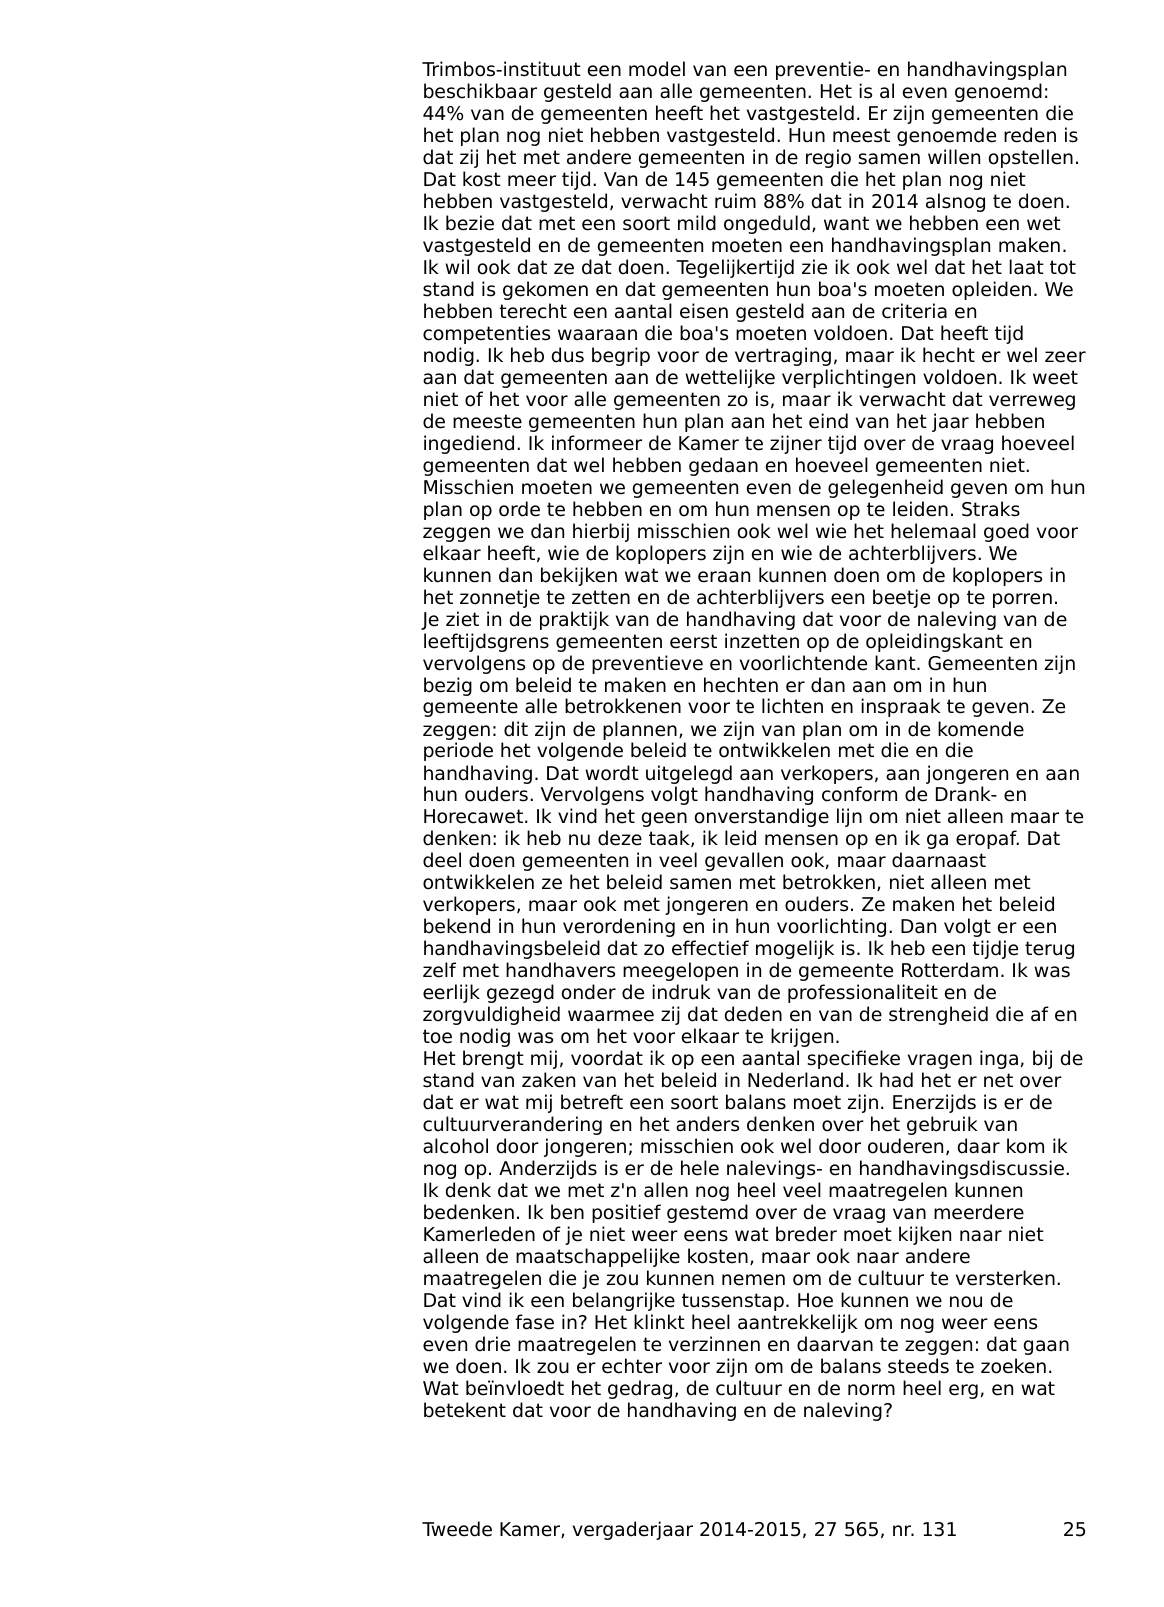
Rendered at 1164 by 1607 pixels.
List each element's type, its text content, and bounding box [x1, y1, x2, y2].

text Het brengt mij, voordat ik op een aantal specifieke vragen inga, bij de stand van zaken van het beleid in Nederland. Ik had het er net over dat er wat mij betreft een soort balans moet zijn. Enerzijds is er de cultuurverandering en het anders denken over het gebruik van alcohol door jongeren; misschien ook wel door ouderen, daar kom ik nog op. Anderzijds is er de hele nalevings- en handhavingsdiscussie. Ik denk dat we met z'n allen nog heel veel maatregelen kunnen bedenken. Ik ben positief gestemd over de vraag van meerdere Kamerleden of je niet weer eens wat breder moet kijken naar niet alleen de maatschappelijke kosten, maar ook naar andere maatregelen die je zou kunnen nemen om de cultuur te versterken. Dat vind ik een belangrijke tussenstap. Hoe kunnen we nou de volgende fase in? Het klinkt heel aantrekkelijk om nog weer eens even drie maatregelen te verzinnen en daarvan te zeggen: dat gaan we doen. Ik zou er echter voor zijn om de balans steeds te zoeken. Wat beïnvloedt het gedrag, de cultuur en de norm heel erg, en wat betekent dat voor de handhaving en de naleving? [422, 1048, 1087, 1422]
text Je ziet in de praktijk van de handhaving dat voor de naleving van de leeftijdsgrens gemeenten eerst inzetten op de opleidingskant en vervolgens op de preventieve en voorlichtende kant. Gemeenten zijn bezig om beleid te maken en hechten er dan aan om in hun gemeente alle betrokkenen voor te lichten en inspraak te geven. Ze zeggen: dit zijn de plannen, we zijn van plan om in de komende periode het volgende beleid te ontwikkelen met die en die handhaving. Dat wordt uitgelegd aan verkopers, aan jongeren en aan hun ouders. Vervolgens volgt handhaving conform de Drank- en Horecawet. Ik vind het geen onverstandige lijn om niet alleen maar te denken: ik heb nu deze taak, ik leid mensen op en ik ga eropaf. Dat deel doen gemeenten in veel gevallen ook, maar daarnaast ontwikkelen ze het beleid samen met betrokken, niet alleen met verkopers, maar ook met jongeren en ouders. Ze maken het beleid bekend in hun verordening en in hun voorlichting. Dan volgt er een handhavingsbeleid dat zo effectief mogelijk is. Ik heb een tijdje terug zelf met handhavers meegelopen in de gemeente Rotterdam. Ik was eerlijk gezegd onder de indruk van de professionaliteit en de zorgvuldigheid waarmee zij dat deden en van de strengheid die af en toe nodig was om het voor elkaar te krijgen. [422, 608, 1087, 1048]
text Trimbos-instituut een model van een preventie- en handhavingsplan beschikbaar gesteld aan alle gemeenten. Het is al even genoemd: 44% van de gemeenten heeft het vastgesteld. Er zijn gemeenten die het plan nog niet hebben vastgesteld. Hun meest genoemde reden is dat zij het met andere gemeenten in de regio samen willen opstellen. Dat kost meer tijd. Van de 145 gemeenten die het plan nog niet hebben vastgesteld, verwacht ruim 88% dat in 2014 alsnog te doen. Ik bezie dat met een soort mild ongeduld, want we hebben een wet vastgesteld en de gemeenten moeten een handhavingsplan maken. Ik wil ook dat ze dat doen. Tegelijkertijd zie ik ook wel dat het laat tot stand is gekomen en dat gemeenten hun boa's moeten opleiden. We hebben terecht een aantal eisen gesteld aan de criteria en competenties waaraan die boa's moeten voldoen. Dat heeft tijd nodig. Ik heb dus begrip voor de vertraging, maar ik hecht er wel zeer aan dat gemeenten aan de wettelijke verplichtingen voldoen. Ik weet niet of het voor alle gemeenten zo is, maar ik verwacht dat verreweg de meeste gemeenten hun plan aan het eind van het jaar hebben ingediend. Ik informeer de Kamer te zijner tijd over de vraag hoeveel gemeenten dat wel hebben gedaan en hoeveel gemeenten niet. Misschien moeten we gemeenten even de gelegenheid geven om hun plan op orde te hebben en om hun mensen op te leiden. Straks zeggen we dan hierbij misschien ook wel wie het helemaal goed voor elkaar heeft, wie de koplopers zijn en wie de achterblijvers. We kunnen dan bekijken wat we eraan kunnen doen om de koplopers in het zonnetje te zetten en de achterblijvers een beetje op te porren. [422, 59, 1087, 608]
